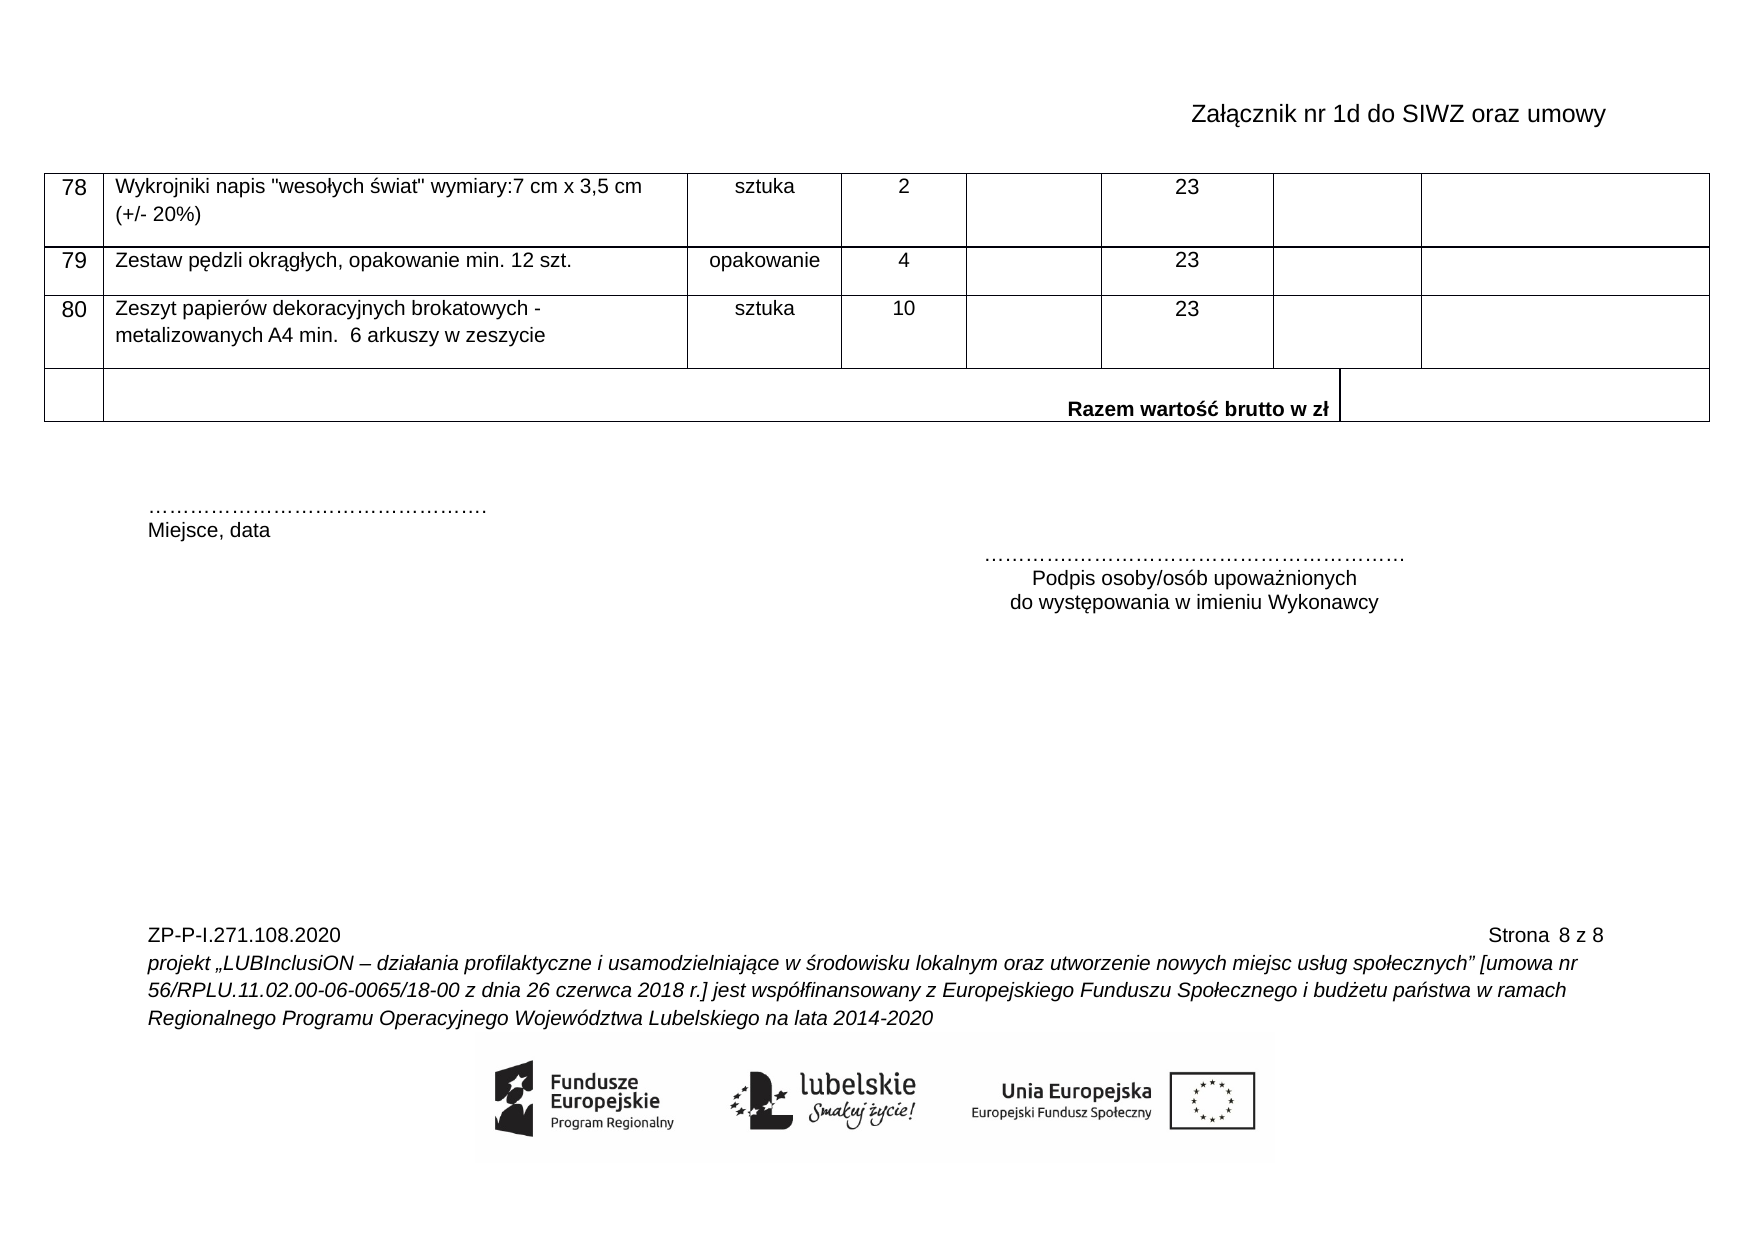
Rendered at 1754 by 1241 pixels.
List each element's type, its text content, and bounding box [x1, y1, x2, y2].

table_cell 4 [842, 248, 966, 294]
table_cell [1274, 296, 1421, 368]
table_cell sztuka [688, 296, 841, 368]
table_cell [967, 296, 1101, 368]
table_cell 10 [842, 296, 966, 368]
table_cell Zestaw pędzli okrągłych, opakowanie min. 12 szt. [104, 248, 687, 294]
text …………………………………………. [148, 494, 1606, 518]
text do występowania w imieniu Wykonawcy [783, 589, 1606, 613]
table_cell [1422, 174, 1709, 246]
table_cell [1274, 248, 1421, 294]
table_cell 78 [45, 174, 103, 246]
table_cell sztuka [688, 174, 841, 246]
text Miejsce, data [148, 518, 1606, 542]
table_cell [1341, 369, 1709, 421]
table_cell [1274, 174, 1421, 246]
table_cell opakowanie [688, 248, 841, 294]
table_cell [967, 248, 1101, 294]
table_cell [1422, 296, 1709, 368]
text Podpis osoby/osób upoważnionych [783, 566, 1606, 589]
table_cell 23 [1102, 248, 1273, 294]
table_cell Zeszyt papierów dekoracyjnych brokatowych - metalizowanych A4 min. 6 arkuszy w zeszycie [104, 296, 687, 368]
table_cell [45, 369, 103, 421]
table_cell [967, 174, 1101, 246]
table_cell Wykrojniki napis "wesołych świat" wymiary:7 cm x 3,5 cm (+/- 20%) [104, 174, 687, 246]
picture [474, 1032, 1275, 1163]
table_cell 23 [1102, 174, 1273, 246]
table_cell 80 [45, 296, 103, 368]
text ………….………………………………………… [783, 542, 1606, 566]
table_cell [1422, 248, 1709, 294]
table_cell 23 [1102, 296, 1273, 368]
table_cell 79 [45, 248, 103, 294]
table_cell 2 [842, 174, 966, 246]
table_cell Razem wartość brutto w zł [286, 369, 1339, 421]
table_cell [104, 369, 286, 421]
